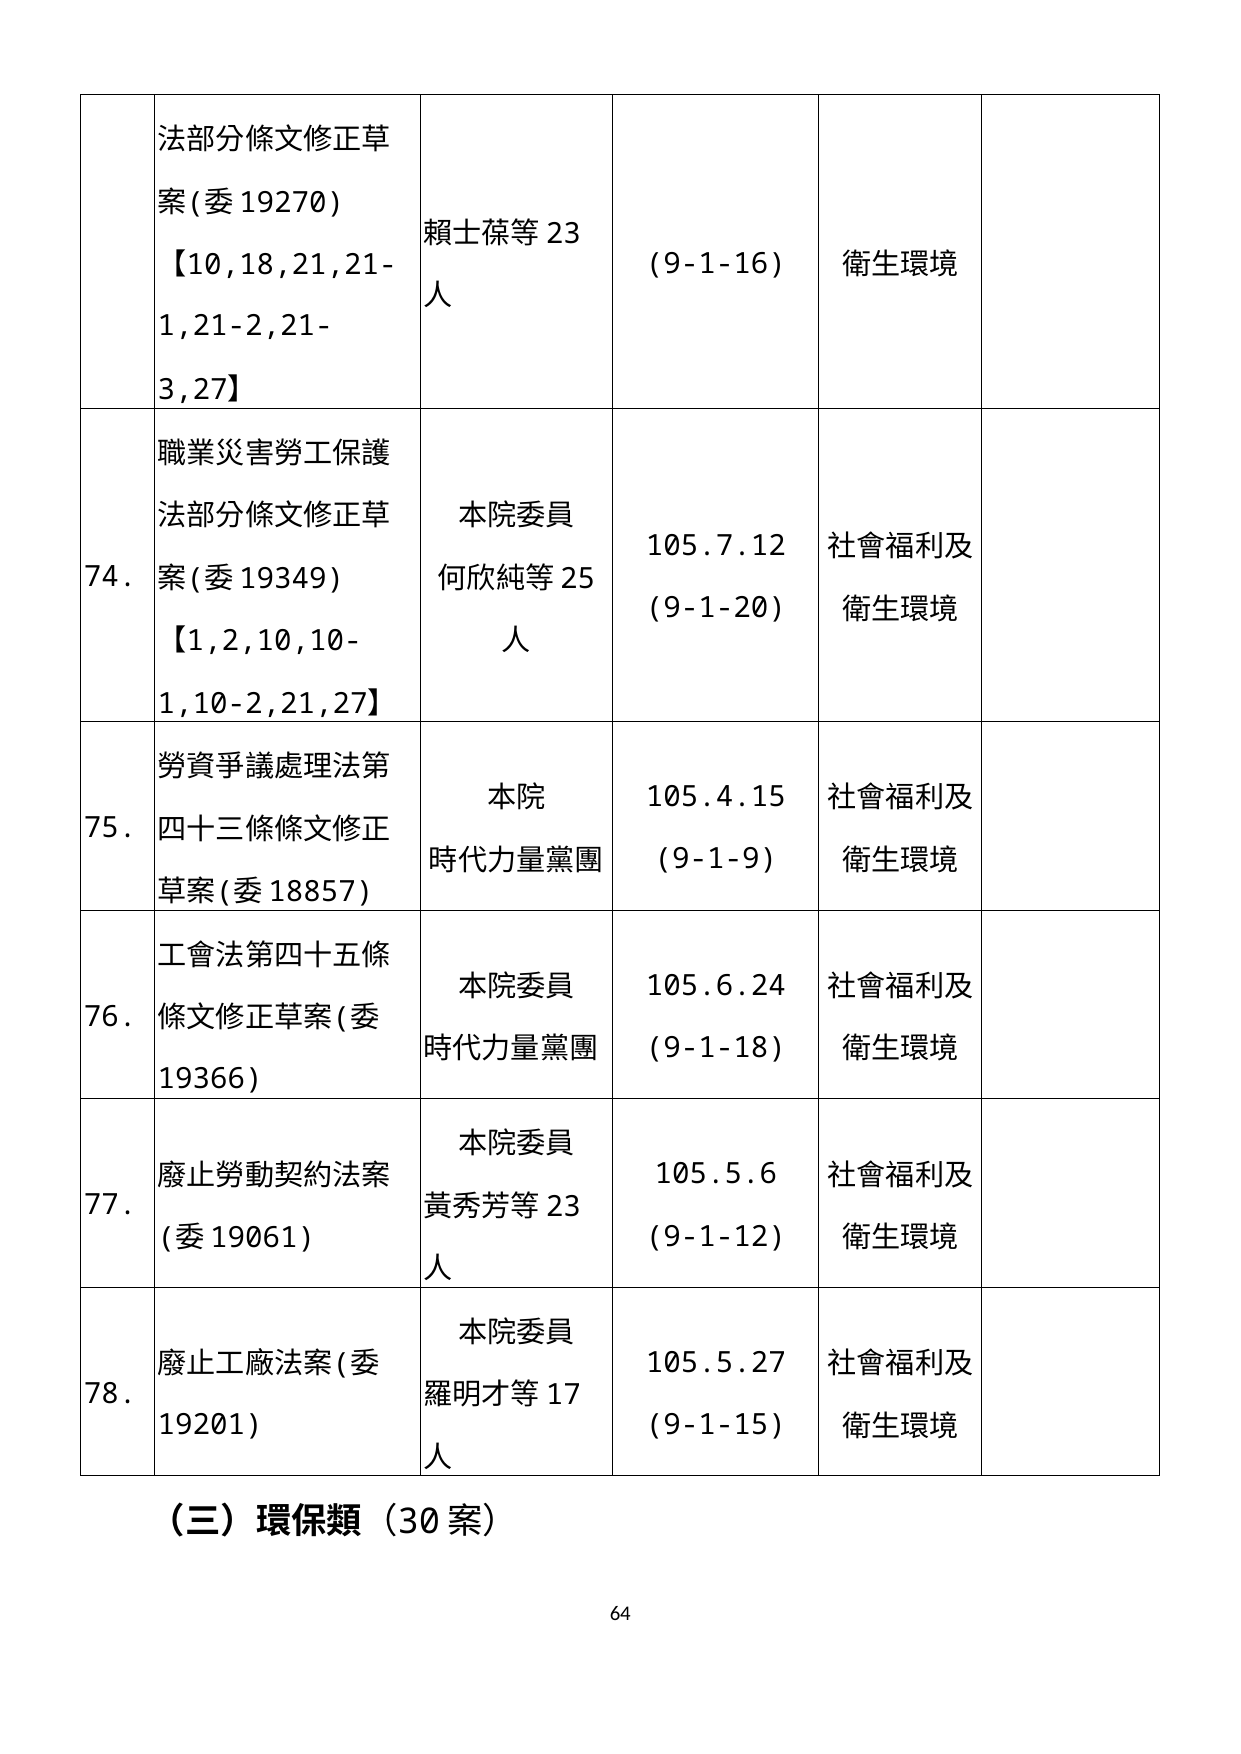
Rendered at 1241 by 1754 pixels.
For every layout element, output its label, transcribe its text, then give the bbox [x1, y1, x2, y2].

table_cell [81, 409, 154, 721]
text （三）環保類（30案） [118, 1476, 1122, 1539]
table_cell 本院委員 時代力量黨團 [421, 911, 612, 1098]
table_cell 105.4.15 (9-1-9) [613, 722, 818, 910]
table_cell [982, 95, 1159, 408]
table_cell 105.7.12 (9-1-20) [613, 409, 818, 721]
table_cell 法部分條文修正草案(委19270) 【10,18,21,21-1,21-2,21-3,27】 [155, 95, 420, 408]
table_cell [982, 409, 1159, 721]
table_cell 社會福利及衛生環境 [819, 722, 981, 910]
table_cell 賴士葆等23人 [421, 95, 612, 408]
table_cell 衛生環境 [819, 95, 981, 408]
table_cell [982, 1288, 1159, 1475]
table_cell 本院 時代力量黨團 [421, 722, 612, 910]
table_cell [982, 911, 1159, 1098]
table_cell 本院委員 何欣純等25人 [421, 409, 612, 721]
table_cell [982, 1099, 1159, 1287]
table_cell [81, 1099, 154, 1287]
table_cell 職業災害勞工保護法部分條文修正草案(委19349) 【1,2,10,10-1,10-2,21,27】 [155, 409, 420, 721]
table_cell 廢止勞動契約法案 (委19061) [155, 1099, 420, 1287]
table_cell 社會福利及衛生環境 [819, 409, 981, 721]
table_cell 社會福利及衛生環境 [819, 1099, 981, 1287]
table_cell [81, 95, 154, 408]
table_cell 105.5.6 (9-1-12) [613, 1099, 818, 1287]
table_cell 勞資爭議處理法第四十三條條文修正草案(委18857) [155, 722, 420, 910]
table_cell 本院委員 黃秀芳等23人 [421, 1099, 612, 1287]
table_cell 社會福利及衛生環境 [819, 911, 981, 1098]
table_cell 社會福利及衛生環境 [819, 1288, 981, 1475]
table_cell [81, 722, 154, 910]
table_cell [982, 722, 1159, 910]
table_cell [81, 1288, 154, 1475]
table_cell 本院委員 羅明才等17人 [421, 1288, 612, 1475]
table_cell 105.5.27 (9-1-15) [613, 1288, 818, 1475]
table_cell 105.6.24 (9-1-18) [613, 911, 818, 1098]
table_cell [81, 911, 154, 1098]
table_cell 工會法第四十五條條文修正草案(委19366) [155, 911, 420, 1098]
table_cell 廢止工廠法案(委19201) [155, 1288, 420, 1475]
table_cell (9-1-16) [613, 95, 818, 408]
